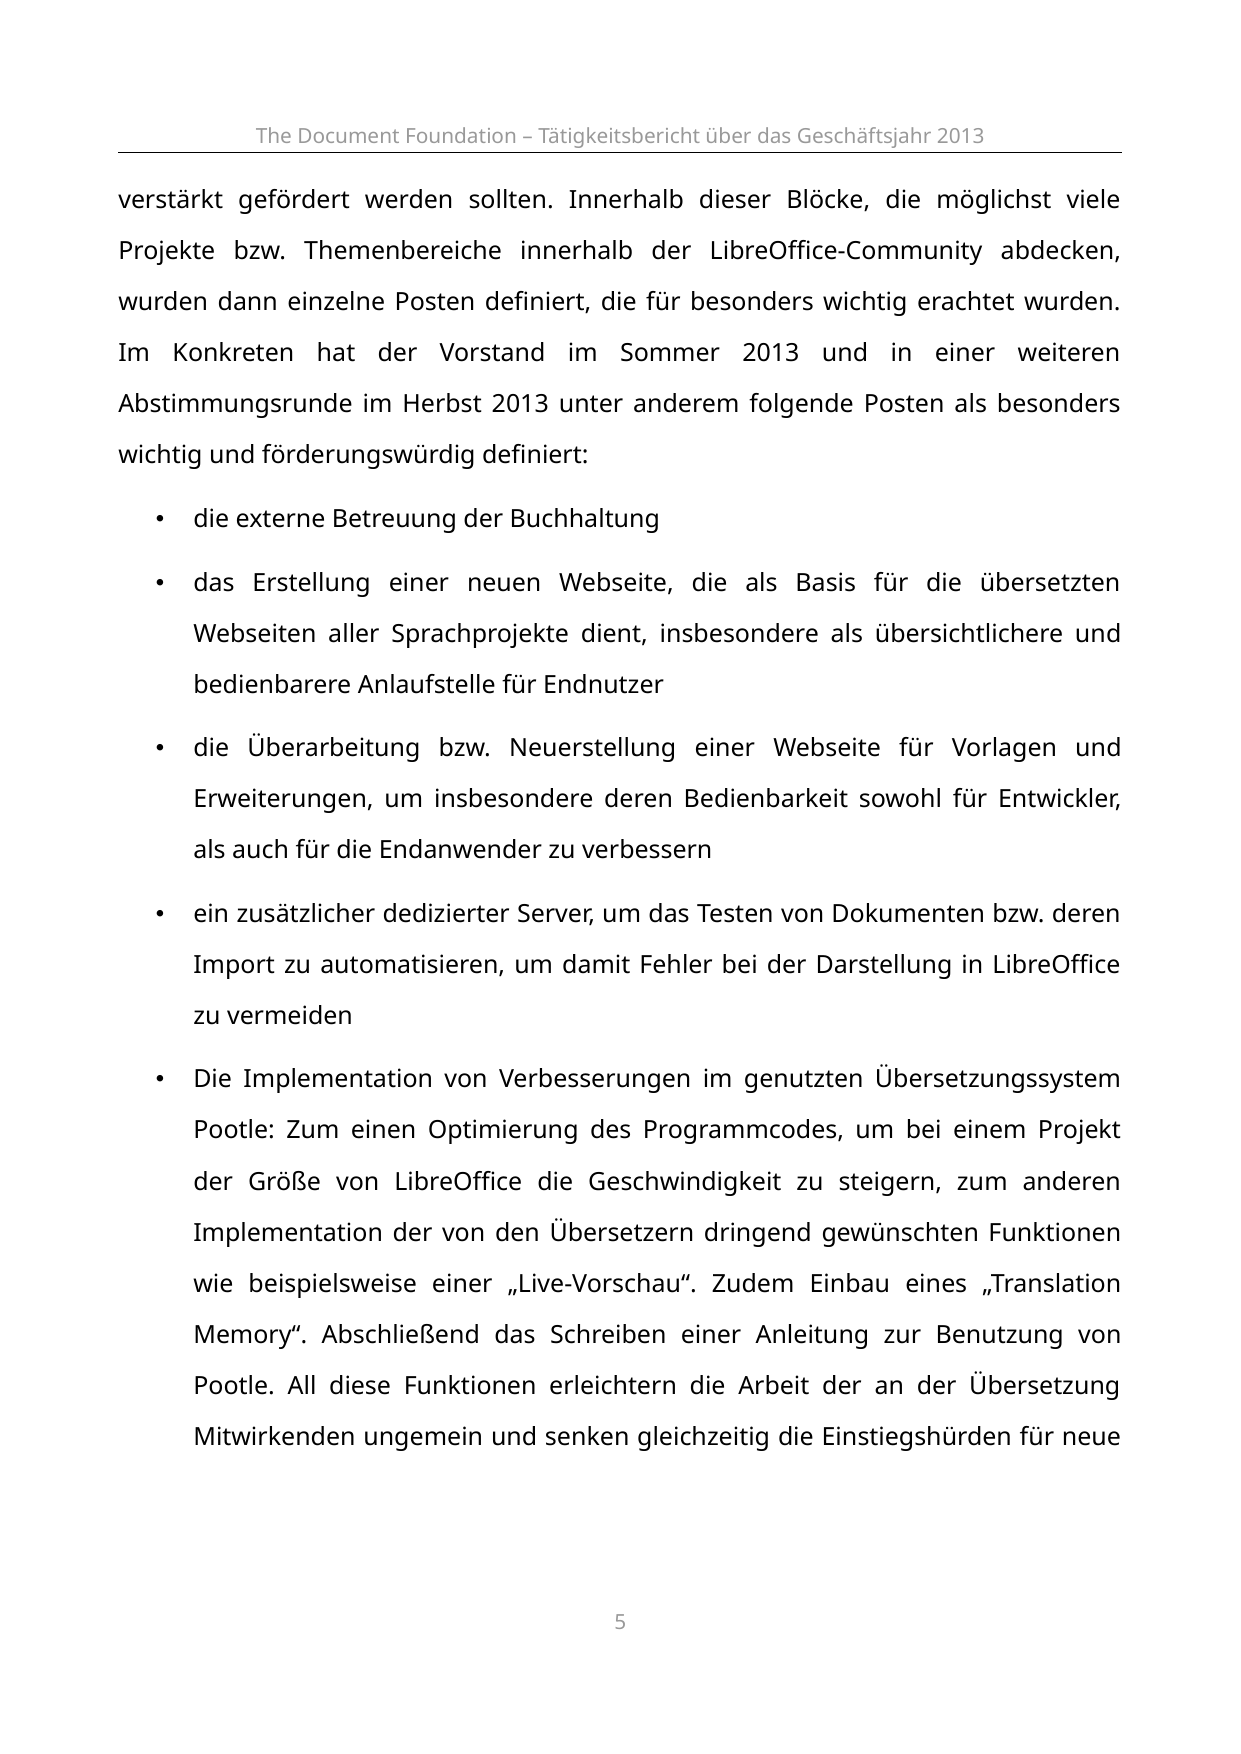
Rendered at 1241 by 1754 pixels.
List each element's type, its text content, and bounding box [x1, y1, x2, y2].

list ein zusätzlicher dedizierter Server, um das Testen von Dokumenten bzw. deren Import zu automatisieren, um damit Fehler bei der Darstellung in LibreOffice zu vermeiden [156, 896, 1122, 1032]
list Die Implementation von Verbesserungen im genutzten Übersetzungssystem Pootle: Zum einen Optimierung des Programmcodes, um bei einem Projekt der Größe von LibreOffice die Geschwindigkeit zu steigern, zum anderen Implementation der von den Übersetzern dringend gewünschten Funktionen wie beispielsweise einer „Live-Vorschau“. Zudem Einbau eines „Translation Memory“. Abschließend das Schreiben einer Anleitung zur Benutzung von Pootle. All diese Funktionen erleichtern die Arbeit der an der Übersetzung Mitwirkenden ungemein und senken gleichzeitig die Einstiegshürden für neue [156, 1061, 1122, 1452]
list die externe Betreuung der Buchhaltung [156, 501, 1122, 535]
text verstärkt gefördert werden sollten. Innerhalb dieser Blöcke, die möglichst viele Projekte bzw. Themenbereiche innerhalb der LibreOffice-Community abdecken, wurden dann einzelne Posten definiert, die für besonders wichtig erachtet wurden. Im Konkreten hat der Vorstand im Sommer 2013 und in einer weiteren Abstimmungsrunde im Herbst 2013 unter anderem folgende Posten als besonders wichtig und förderungswürdig definiert: [118, 182, 1122, 471]
list die Überarbeitung bzw. Neuerstellung einer Webseite für Vorlagen und Erweiterungen, um insbesondere deren Bedienbarkeit sowohl für Entwickler, als auch für die Endanwender zu verbessern [156, 730, 1122, 866]
list das Erstellung einer neuen Webseite, die als Basis für die übersetzten Webseiten aller Sprachprojekte dient, insbesondere als übersichtlichere und bedienbarere Anlaufstelle für Endnutzer [156, 564, 1122, 700]
